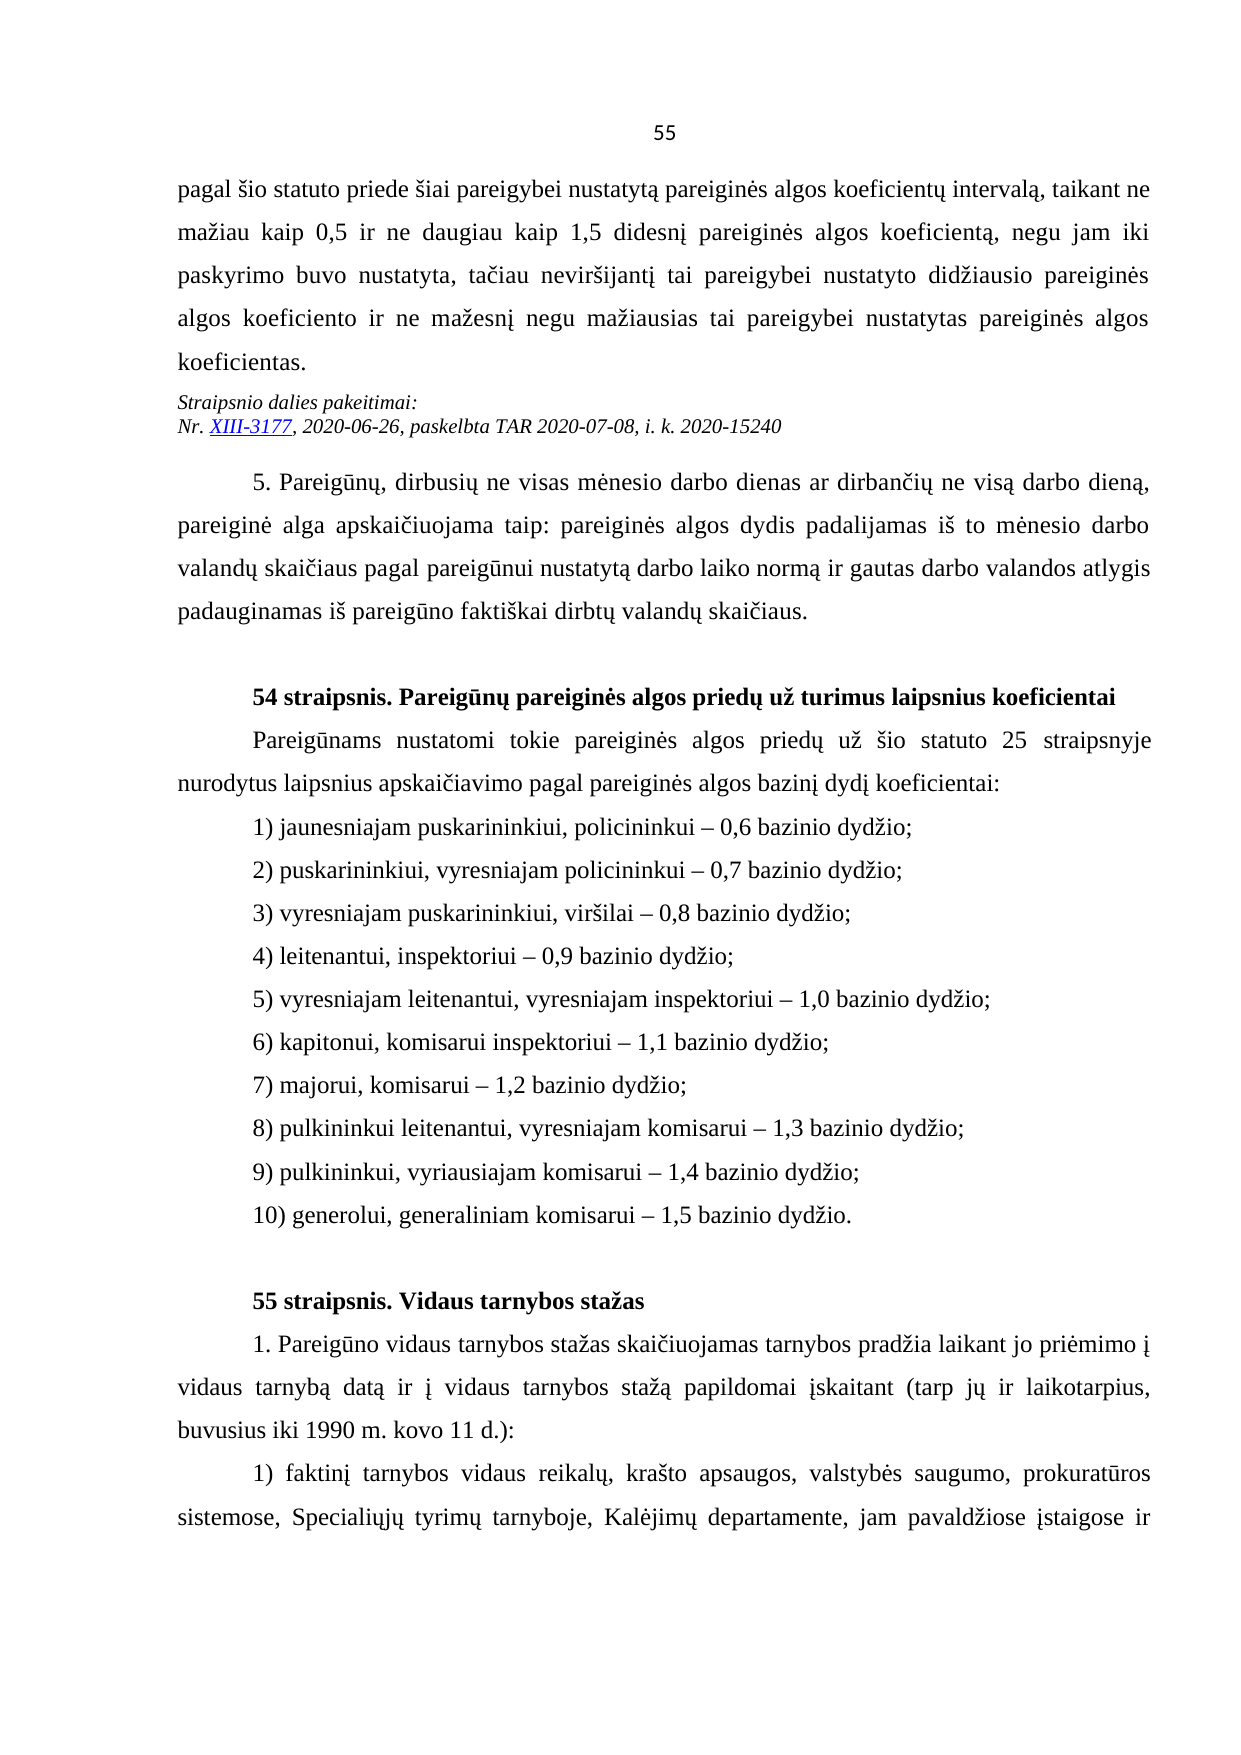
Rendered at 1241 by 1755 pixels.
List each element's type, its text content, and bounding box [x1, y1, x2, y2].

text 2) puskarininkiui, vyresniajam policininkui – 0,7 bazinio dydžio; [177, 855, 1152, 883]
text 1) jaunesniajam puskarininkiui, policininkui – 0,6 bazinio dydžio; [177, 812, 1152, 840]
text Pareigūnams nustatomi tokie pareiginės algos priedų už šio statuto 25 straipsnyje nurodytus laipsnius apskaičiavimo pagal pareiginės algos bazinį dydį koeficientai: [177, 725, 1152, 797]
text 6) kapitonui, komisarui inspektoriui – 1,1 bazinio dydžio; [177, 1027, 1152, 1056]
text 4) leitenantui, inspektoriui – 0,9 bazinio dydžio; [177, 941, 1152, 970]
text Nr. XIII-3177, 2020-06-26, paskelbta TAR 2020-07-08, i. k. 2020-15240 [177, 414, 1152, 438]
text 8) pulkininkui leitenantui, vyresniajam komisarui – 1,3 bazinio dydžio; [177, 1113, 1152, 1142]
text pagal šio statuto priede šiai pareigybei nustatytą pareiginės algos koeficientų intervalą, taikant ne mažiau kaip 0,5 ir ne daugiau kaip 1,5 didesnį pareiginės algos koeficientą, negu jam iki paskyrimo buvo nustatyta, tačiau neviršijantį tai pareigybei nustatyto didžiausio pareiginės algos koeficiento ir ne mažesnį negu mažiausias tai pareigybei nustatytas pareiginės algos koeficientas. [177, 174, 1152, 375]
text 5) vyresniajam leitenantui, vyresniajam inspektoriui – 1,0 bazinio dydžio; [177, 984, 1152, 1013]
text 5. Pareigūnų, dirbusių ne visas mėnesio darbo dienas ar dirbančių ne visą darbo dieną, pareiginė alga apskaičiuojama taip: pareiginės algos dydis padalijamas iš to mėnesio darbo valandų skaičiaus pagal pareigūnui nustatytą darbo laiko normą ir gautas darbo valandos atlygis padauginamas iš pareigūno faktiškai dirbtų valandų skaičiaus. [177, 467, 1152, 625]
text 54 straipsnis. Pareigūnų pareiginės algos priedų už turimus laipsnius koeficientai [177, 682, 1152, 711]
text 9) pulkininkui, vyriausiajam komisarui – 1,4 bazinio dydžio; [177, 1157, 1152, 1185]
text 7) majorui, komisarui – 1,2 bazinio dydžio; [177, 1070, 1152, 1099]
text Straipsnio dalies pakeitimai: [177, 390, 1152, 414]
text 55 straipsnis. Vidaus tarnybos stažas [177, 1286, 1152, 1315]
text 10) generolui, generaliniam komisarui – 1,5 bazinio dydžio. [177, 1200, 1152, 1228]
text 1) faktinį tarnybos vidaus reikalų, krašto apsaugos, valstybės saugumo, prokuratūros sistemose, Specialiųjų tyrimų tarnyboje, Kalėjimų departamente, jam pavaldžiose įstaigose ir [177, 1458, 1152, 1530]
text 1. Pareigūno vidaus tarnybos stažas skaičiuojamas tarnybos pradžia laikant jo priėmimo į vidaus tarnybą datą ir į vidaus tarnybos stažą papildomai įskaitant (tarp jų ir laikotarpius, buvusius iki 1990 m. kovo 11 d.): [177, 1329, 1152, 1444]
text 3) vyresniajam puskarininkiui, viršilai – 0,8 bazinio dydžio; [177, 898, 1152, 927]
